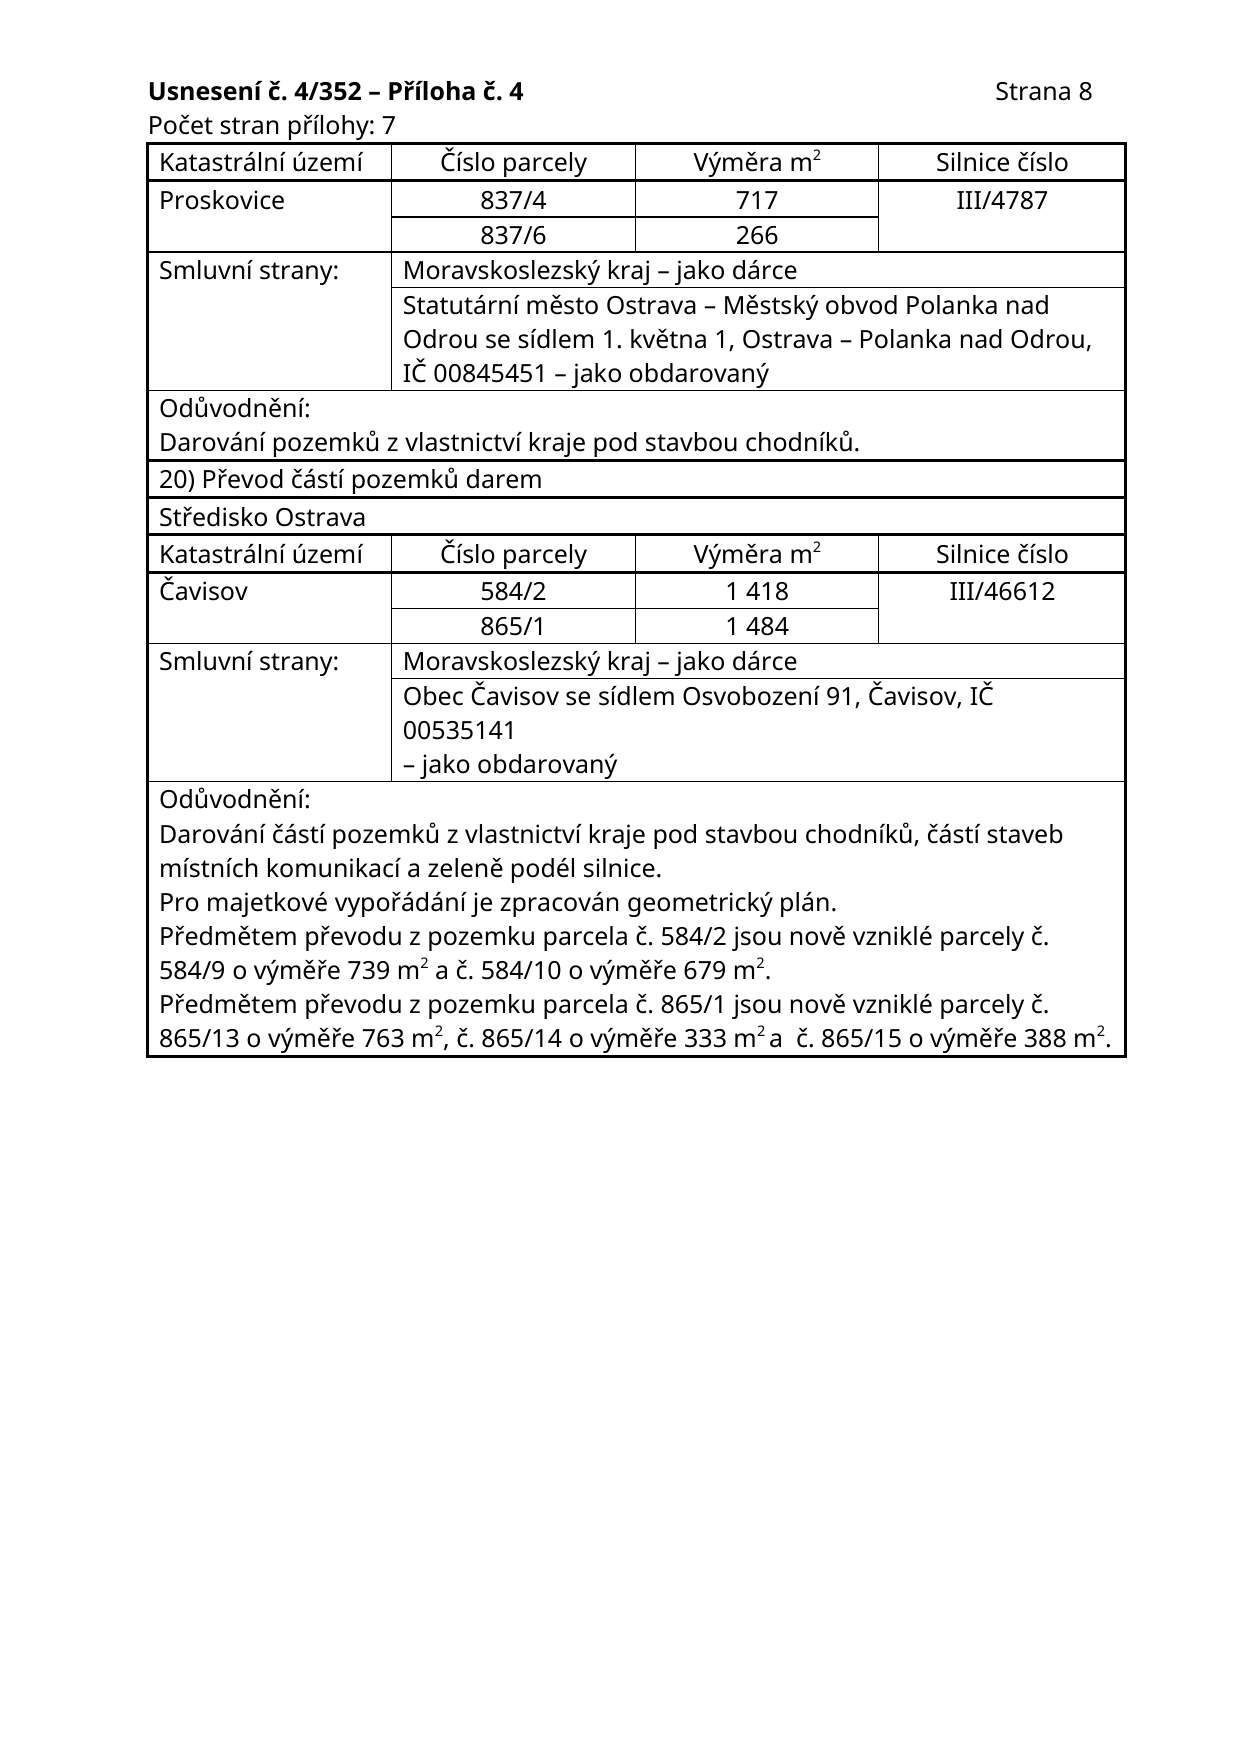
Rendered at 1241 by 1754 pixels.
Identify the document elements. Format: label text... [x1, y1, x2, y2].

table_cell Statutární město Ostrava – Městský obvod Polanka nad Odrou se sídlem 1. května 1, Ostrava – Polanka nad Odrou, IČ 00845451 – jako obdarovaný [392, 288, 1124, 390]
table_cell Proskovice [149, 182, 391, 251]
table_cell Odůvodnění: Darování částí pozemků z vlastnictví kraje pod stavbou chodníků, částí staveb místních komunikací a zeleně podél silnice. Pro majetkové vypořádání je zpracován geometrický plán. Předmětem převodu z pozemku parcela č. 584/2 jsou nově vzniklé parcely č. 584/9 o výměře 739 m2 a č. 584/10 o výměře 679 m2. Předmětem převodu z pozemku parcela č. 865/1 jsou nově vzniklé parcely č. 865/13 o výměře 763 m2, č. 865/14 o výměře 333 m2 a č. 865/15 o výměře 388 m2. [149, 782, 1124, 1055]
table_cell Moravskoslezský kraj – jako dárce [392, 644, 1124, 678]
table_cell 20) Převod částí pozemků darem [149, 462, 1124, 496]
table_cell 837/4 [392, 182, 635, 216]
table_cell 837/6 [392, 218, 635, 251]
table_cell 266 [636, 218, 878, 251]
table_cell Katastrální území [149, 145, 391, 179]
table_cell Odůvodnění: Darování pozemků z vlastnictví kraje pod stavbou chodníků. [149, 391, 1124, 459]
table_cell Katastrální území [149, 536, 391, 571]
table_cell 717 [636, 182, 878, 216]
table_cell Číslo parcely [392, 536, 635, 571]
table_cell III/46612 [879, 574, 1124, 643]
table_cell Středisko Ostrava [149, 499, 1124, 533]
table_cell 1 418 [636, 574, 878, 608]
table_cell Silnice číslo [879, 145, 1124, 179]
table_cell 584/2 [392, 574, 635, 608]
table_cell Smluvní strany: [149, 644, 391, 781]
table_cell Silnice číslo [879, 536, 1124, 571]
table_cell 865/1 [392, 609, 635, 643]
table_cell 1 484 [636, 609, 878, 643]
table_cell Smluvní strany: [149, 253, 391, 390]
table_cell Moravskoslezský kraj – jako dárce [392, 253, 1124, 287]
table_cell Obec Čavisov se sídlem Osvobození 91, Čavisov, IČ 00535141 – jako obdarovaný [392, 679, 1124, 781]
table_cell Výměra m2 [636, 145, 878, 179]
table_cell Číslo parcely [392, 145, 635, 179]
table_cell Čavisov [149, 574, 391, 643]
table_cell III/4787 [879, 182, 1124, 251]
table_cell Výměra m2 [636, 536, 878, 571]
